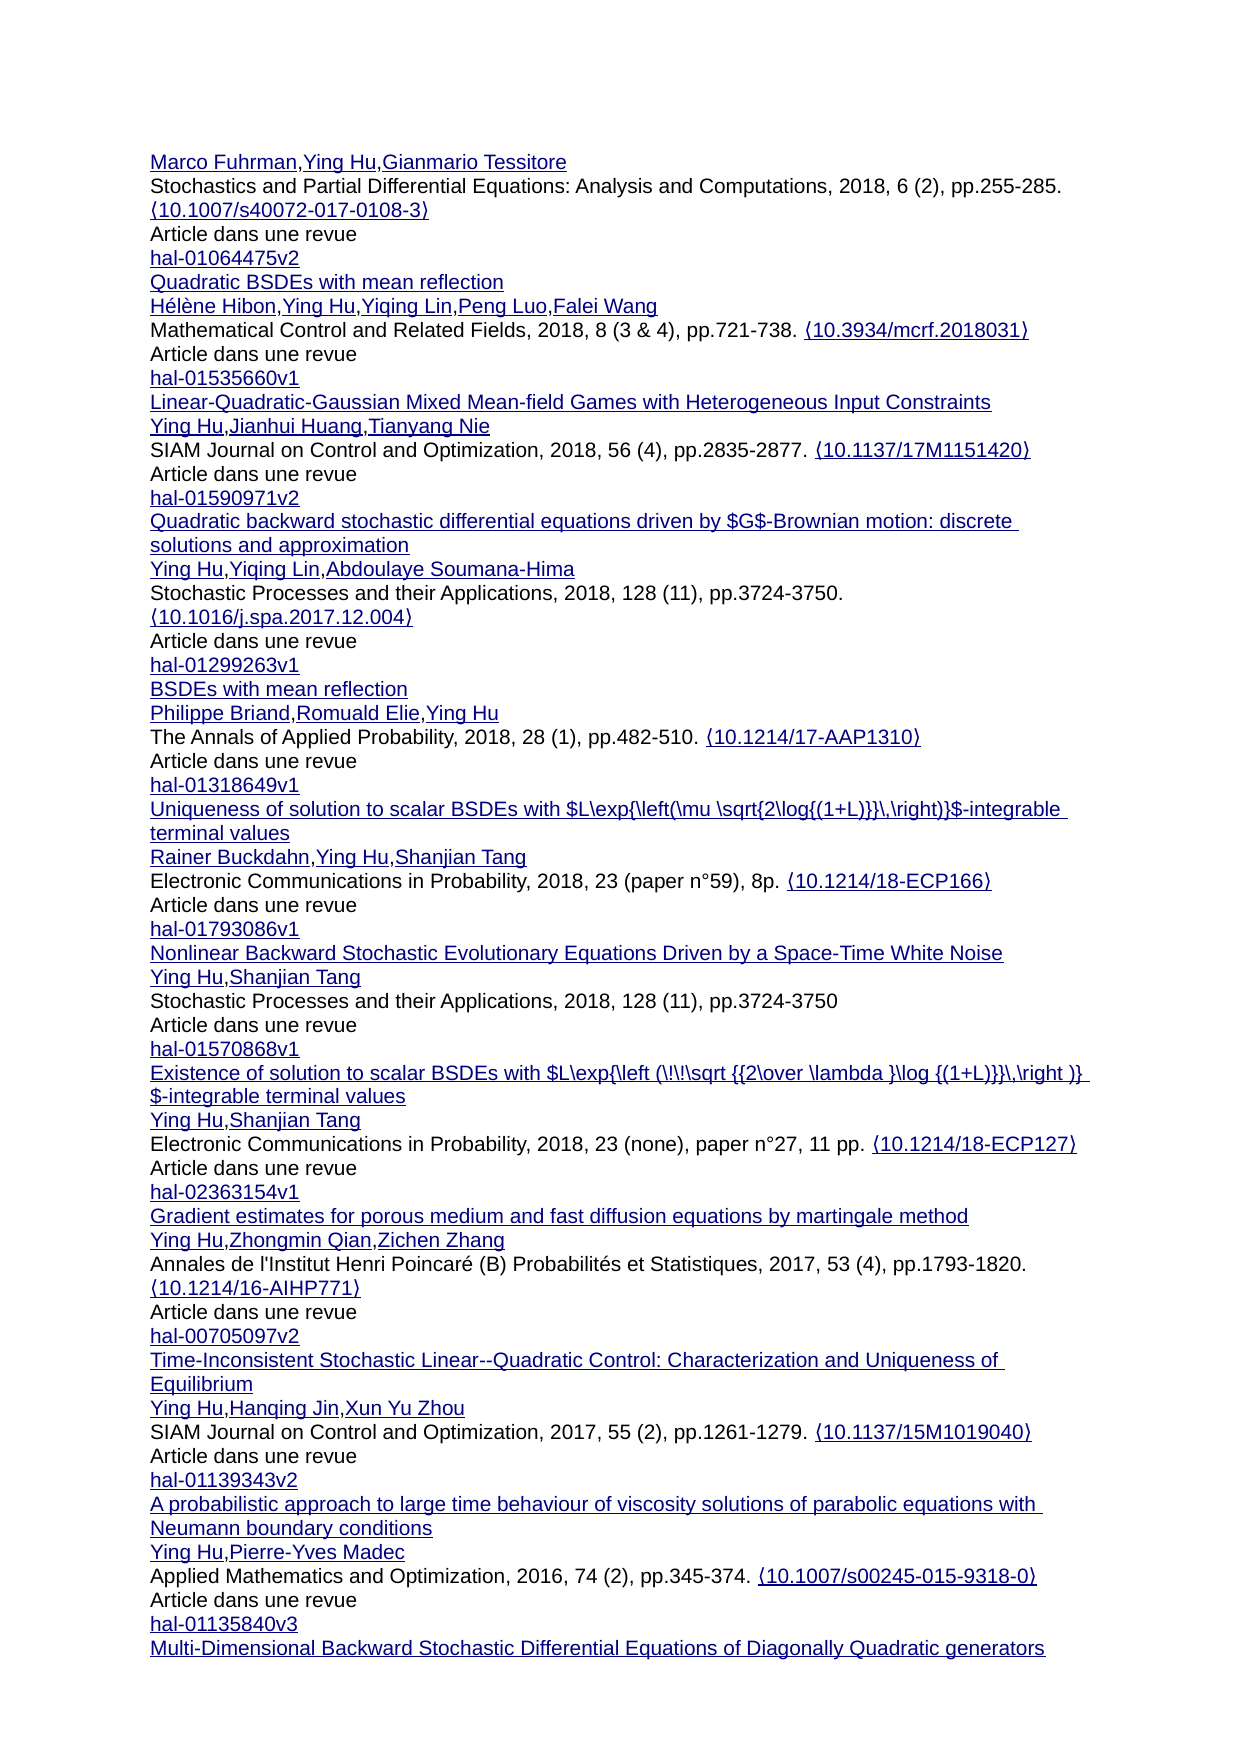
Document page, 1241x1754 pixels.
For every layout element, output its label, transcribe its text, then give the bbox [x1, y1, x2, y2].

table_cell Existence of solution to scalar BSDEs with $L\exp{\left (\!\!\sqrt {{2\over \lambda }\log {(1+L)}}\,\right )} [150, 1060, 1090, 1081]
table_cell $-integrable terminal values Ying Hu,Shanjian Tang Electronic Communications in Probability, 2018, 23 (none), paper n°27, 11 pp. ⟨10.1214/18-ECP127⟩ Article dans une revue hal-02363154v1 [150, 1082, 1090, 1204]
table_cell BSDEs with mean reflection Philippe Briand,Romuald Elie,Ying Hu The Annals of Applied Probability, 2018, 28 (1), pp.482-510. ⟨10.1214/17-AAP1310⟩ Article dans une revue hal-01318649v1 [150, 677, 1090, 797]
table_cell Linear-Quadratic-Gaussian Mixed Mean-field Games with Heterogeneous Input Constraints Ying Hu,Jianhui Huang,Tianyang Nie SIAM Journal on Control and Optimization, 2018, 56 (4), pp.2835-2877. ⟨10.1137/17M1151420⟩ Article dans une revue hal-01590971v2 [150, 390, 1090, 509]
table_cell Gradient estimates for porous medium and fast diffusion equations by martingale method Ying Hu,Zhongmin Qian,Zichen Zhang Annales de l'Institut Henri Poincaré (B) Probabilités et Statistiques, 2017, 53 (4), pp.1793-1820. ⟨10.1214/16-AIHP771⟩ Article dans une revue hal-00705097v2 [150, 1204, 1090, 1348]
table_cell A probabilistic approach to large time behaviour of viscosity solutions of parabolic equations with Neumann boundary conditions Ying Hu,Pierre-Yves Madec Applied Mathematics and Optimization, 2016, 74 (2), pp.345-374. ⟨10.1007/s00245-015-9318-0⟩ Article dans une revue hal-01135840v3 [150, 1492, 1090, 1635]
table_cell Quadratic backward stochastic differential equations driven by $G$-Brownian motion: discrete solutions and approximation Ying Hu,Yiqing Lin,Abdoulaye Soumana-Hima Stochastic Processes and their Applications, 2018, 128 (11), pp.3724-3750. ⟨10.1016/j.spa.2017.12.004⟩ Article dans une revue hal-01299263v1 [150, 509, 1090, 677]
table_cell Multi-Dimensional Backward Stochastic Differential Equations of Diagonally Quadratic generators [150, 1635, 1090, 1659]
table_cell Quadratic BSDEs with mean reflection Hélène Hibon,Ying Hu,Yiqing Lin,Peng Luo,Falei Wang Mathematical Control and Related Fields, 2018, 8 (3 & 4), pp.721-738. ⟨10.3934/mcrf.2018031⟩ Article dans une revue hal-01535660v1 [150, 270, 1090, 389]
table_cell Time-Inconsistent Stochastic Linear--Quadratic Control: Characterization and Uniqueness of Equilibrium Ying Hu,Hanqing Jin,Xun Yu Zhou SIAM Journal on Control and Optimization, 2017, 55 (2), pp.1261-1279. ⟨10.1137/15M1019040⟩ Article dans une revue hal-01139343v2 [150, 1348, 1090, 1492]
table_cell Uniqueness of solution to scalar BSDEs with $L\exp{\left(\mu \sqrt{2\log{(1+L)}}\,\right)}$-integrable terminal values Rainer Buckdahn,Ying Hu,Shanjian Tang Electronic Communications in Probability, 2018, 23 (paper n°59), 8p. ⟨10.1214/18-ECP166⟩ Article dans une revue hal-01793086v1 [150, 797, 1090, 941]
table_cell Nonlinear Backward Stochastic Evolutionary Equations Driven by a Space-Time White Noise Ying Hu,Shanjian Tang Stochastic Processes and their Applications, 2018, 128 (11), pp.3724-3750 Article dans une revue hal-01570868v1 [150, 941, 1090, 1060]
table_cell Marco Fuhrman,Ying Hu,Gianmario Tessitore Stochastics and Partial Differential Equations: Analysis and Computations, 2018, 6 (2), pp.255-285. ⟨10.1007/s40072-017-0108-3⟩ Article dans une revue hal-01064475v2 [150, 150, 1090, 270]
